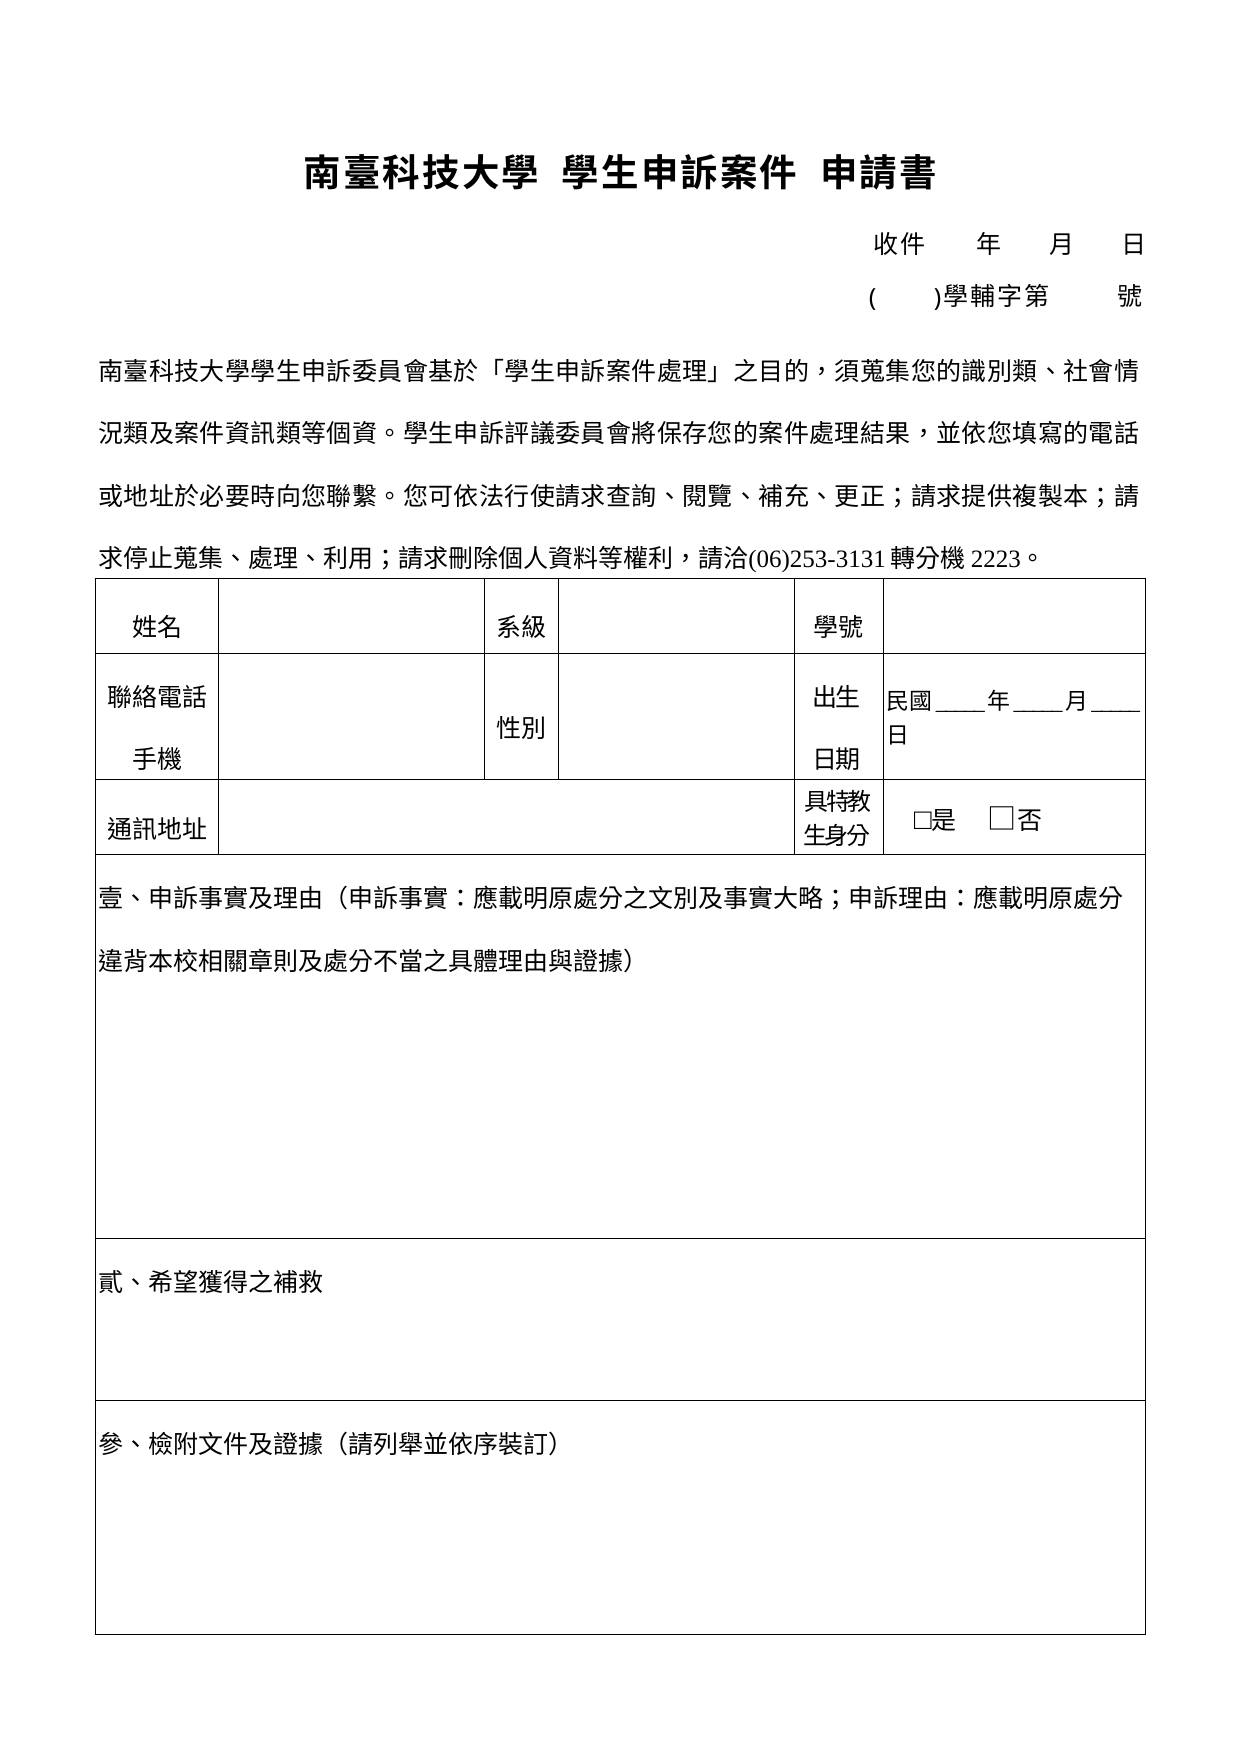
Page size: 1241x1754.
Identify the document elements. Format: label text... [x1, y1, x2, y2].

table_cell 聯絡電話 手機 [96, 654, 218, 779]
table_cell 出生 日期 [795, 654, 883, 779]
table_cell 具特教生身分 [795, 780, 883, 854]
table_cell [884, 579, 1145, 653]
table_cell 性別 [485, 654, 558, 779]
table_cell 參、檢附文件及證據（請列舉並依序裝訂） [96, 1401, 1145, 1634]
table_cell 貳、希望獲得之補救 [96, 1239, 1145, 1400]
table_cell [219, 579, 484, 653]
table_cell 民國_____年_____月_____日 [884, 654, 1145, 779]
table_cell □是 □否 [884, 780, 1145, 854]
table_cell 壹、申訴事實及理由（申訴事實：應載明原處分之文別及事實大略；申訴理由：應載明原處分違背本校相關章則及處分不當之具體理由與證據） [96, 855, 1145, 1238]
table_cell 系級 [485, 579, 558, 653]
table_cell 姓名 [96, 579, 218, 653]
table_cell [559, 654, 794, 779]
table_cell [559, 579, 794, 653]
table_cell 學號 [795, 579, 883, 653]
table_cell [219, 654, 484, 779]
table_header 南臺科技大學 學生申訴案件 申請書 收件 年 月 日 ( )學輔字第 號 南臺科技大學學生申訴委員會基於「學生申訴案件處理」之目的，須蒐集您的識別類、社會情況類及案件資訊類等個資。學生申訴評議委員會將保存您的案件處理結果，並依您填寫的電話或地址於必要時向您聯繫。您可依法行使請求查詢、閱覽、補充、更正；請求提供複製本；請求停止蒐集、處理、利用；請求刪除個人資料等權利，請洽(06)253-3131轉分機2223。 [95, 131, 1145, 577]
table_cell 通訊地址 [96, 780, 218, 854]
table_cell [219, 780, 794, 854]
